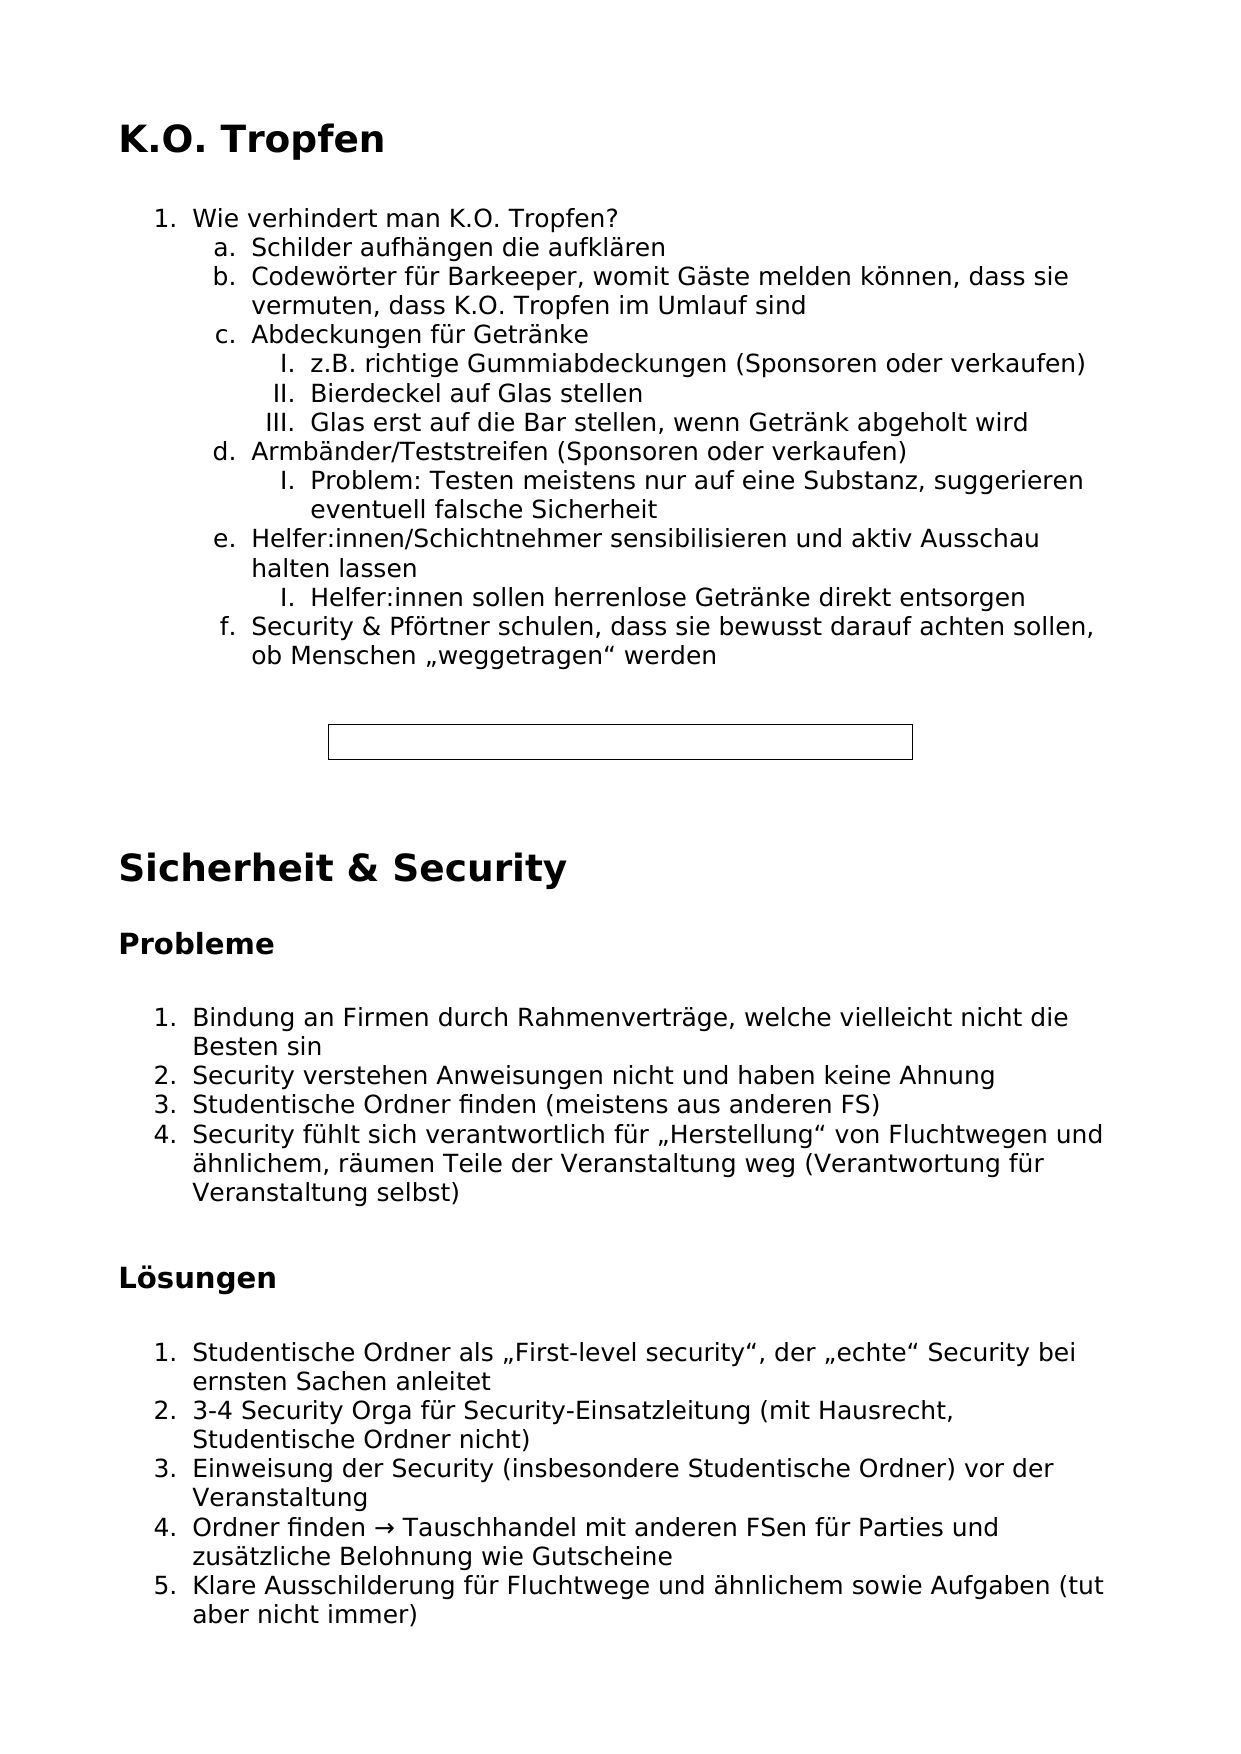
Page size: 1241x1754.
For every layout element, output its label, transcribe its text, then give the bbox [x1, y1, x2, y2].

list Security fühlt sich verantwortlich für „Herstellung“ von Fluchtwegen und ähnlichem, räumen Teile der Veranstaltung weg (Verantwortung für Veranstaltung selbst) [177, 1120, 1122, 1207]
list Security verstehen Anweisungen nicht und haben keine Ahnung [177, 1062, 1122, 1091]
subtitle K.O. Tropfen [118, 118, 1122, 162]
list z.B. richtige Gummiabdeckungen (Sponsoren oder verkaufen) [295, 349, 1122, 379]
subtitle Lösungen [118, 1262, 1122, 1296]
list 3-4 Security Orga für Security-Einsatzleitung (mit Hausrecht, Studentische Ordner nicht) [177, 1396, 1122, 1454]
list Codewörter für Barkeeper, womit Gäste melden können, dass sie vermuten, dass K.O. Tropfen im Umlauf sind [236, 262, 1122, 320]
table_header [329, 725, 912, 759]
list Problem: Testen meistens nur auf eine Substanz, suggerieren eventuell falsche Sicherheit [295, 466, 1122, 524]
list Helfer:innen sollen herrenlose Getränke direkt entsorgen [295, 583, 1122, 612]
list Klare Ausschilderung für Fluchtwege und ähnlichem sowie Aufgaben (tut aber nicht immer) [177, 1571, 1122, 1629]
list Bindung an Firmen durch Rahmenverträge, welche vielleicht nicht die Besten sin [177, 1003, 1122, 1062]
list Security & Pförtner schulen, dass sie bewusst darauf achten sollen, ob Menschen „weggetragen“ werden [236, 612, 1122, 670]
list Helfer:innen/Schichtnehmer sensibilisieren und aktiv Ausschau halten lassen [236, 524, 1122, 583]
list Ordner finden → Tauschhandel mit anderen FSen für Parties und zusätzliche Belohnung wie Gutscheine [177, 1513, 1122, 1571]
list Bierdeckel auf Glas stellen [295, 379, 1122, 408]
list Schilder aufhängen die aufklären [236, 233, 1122, 262]
list Studentische Ordner als „First-level security“, der „echte“ Security bei ernsten Sachen anleitet [177, 1338, 1122, 1396]
subtitle Sicherheit & Security [118, 846, 1122, 890]
list Armbänder/Teststreifen (Sponsoren oder verkaufen) [236, 437, 1122, 466]
list Wie verhindert man K.O. Tropfen? [177, 204, 1122, 233]
list Einweisung der Security (insbesondere Studentische Ordner) vor der Veranstaltung [177, 1454, 1122, 1513]
list Studentische Ordner finden (meistens aus anderen FS) [177, 1091, 1122, 1120]
subtitle Probleme [118, 927, 1122, 961]
list Abdeckungen für Getränke [236, 320, 1122, 349]
list Glas erst auf die Bar stellen, wenn Getränk abgeholt wird [295, 408, 1122, 437]
